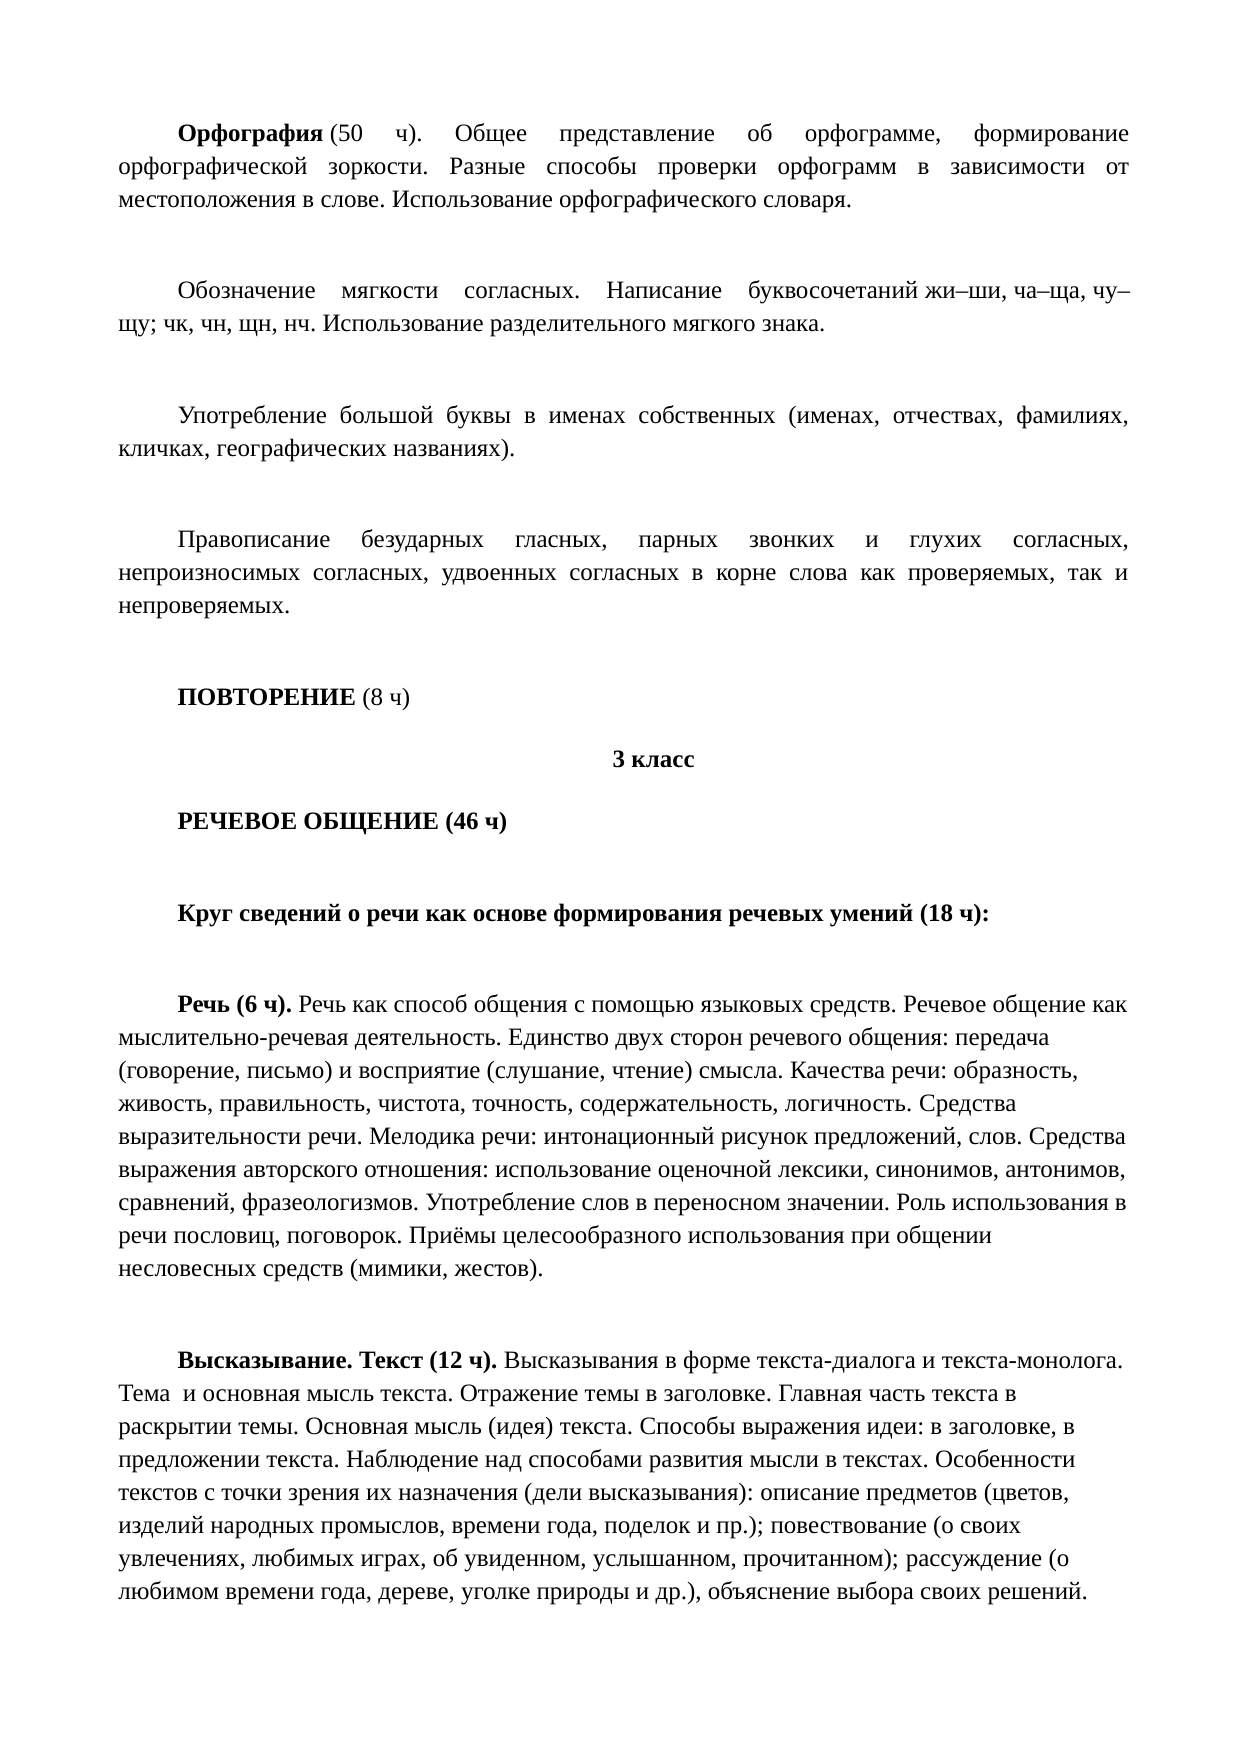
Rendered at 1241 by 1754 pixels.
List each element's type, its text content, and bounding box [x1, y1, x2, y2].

text Круг сведений о речи как основе формирования речевых умений (18 ч): [118, 898, 1130, 927]
text Правописание безударных гласных, парных звонких и глухих согласных, непроизносимых согласных, удвоенных согласных в корне слова как проверяемых, так и непроверяемых. [118, 524, 1130, 619]
text Высказывание. Текст (12 ч). Высказывания в форме текста-диалога и текста-монолога. Тема и основная мысль текста. Отражение темы в заголовке. Главная часть текста в раскрытии темы. Основная мысль (идея) текста. Способы выражения идеи: в заголовке, в предложении текс­та. Наблюдение над способами развития мысли в текстах. Особенности текстов с точки зрения их назначения (дели высказывания): описание предметов (цветов, изделий народных промыслов, времени года, поделок и пр.); повествование (о своих увлечениях, любимых играх, об увиденном, услышанном, прочитанном); рассуждение (о любимом времени года, дереве, уголке природы и др.), объяснение выбора своих решений. [118, 1345, 1130, 1604]
text ПОВТОРЕНИЕ (8 ч) [118, 682, 1130, 710]
text Употребление большой буквы в именах собственных (именах, отчествах, фамилиях, кличках, географических названиях). [118, 400, 1130, 462]
text Речь (6 ч). Речь как способ общения с помощью языко­вых средств. Речевое общение как мыслительно-речевая деятельность. Единство двух сторон речевого общения: передача (говорение, письмо) и восприятие (слушание, чтение) смыс­ла. Качества речи: образность, живость, правильность, чистота, точность, содержательность, логичность. Сред­ства выразительности речи. Мелодика речи: интонацион­ный рисунок предложений, слов. Средства выражения ав­торского отношения: использование оценочной лексики, синонимов, антонимов, сравнений, фразеологизмов. Упо­требление слов в переносном значении. Роль использования в речи пословиц, поговорок. Приёмы целесообразного использования при общении несловесных средств (мимики, жестов). [118, 989, 1130, 1282]
text Обозначение мягкости согласных. Написание буквосочетаний жи–ши, ча–ща, чу–щу; чк, чн, щн, нч. Использование разделительного мягкого знака. [118, 276, 1130, 337]
text 3 класс [118, 744, 1130, 773]
text РЕЧЕВОЕ ОБЩЕНИЕ (46 ч) [118, 806, 1130, 835]
text Орфография (50 ч). Общее представление об орфограмме, формирование орфографической зоркости. Разные способы проверки орфограмм в зависимости от местоположения в слове. Использование орфографического словаря. [118, 118, 1130, 213]
